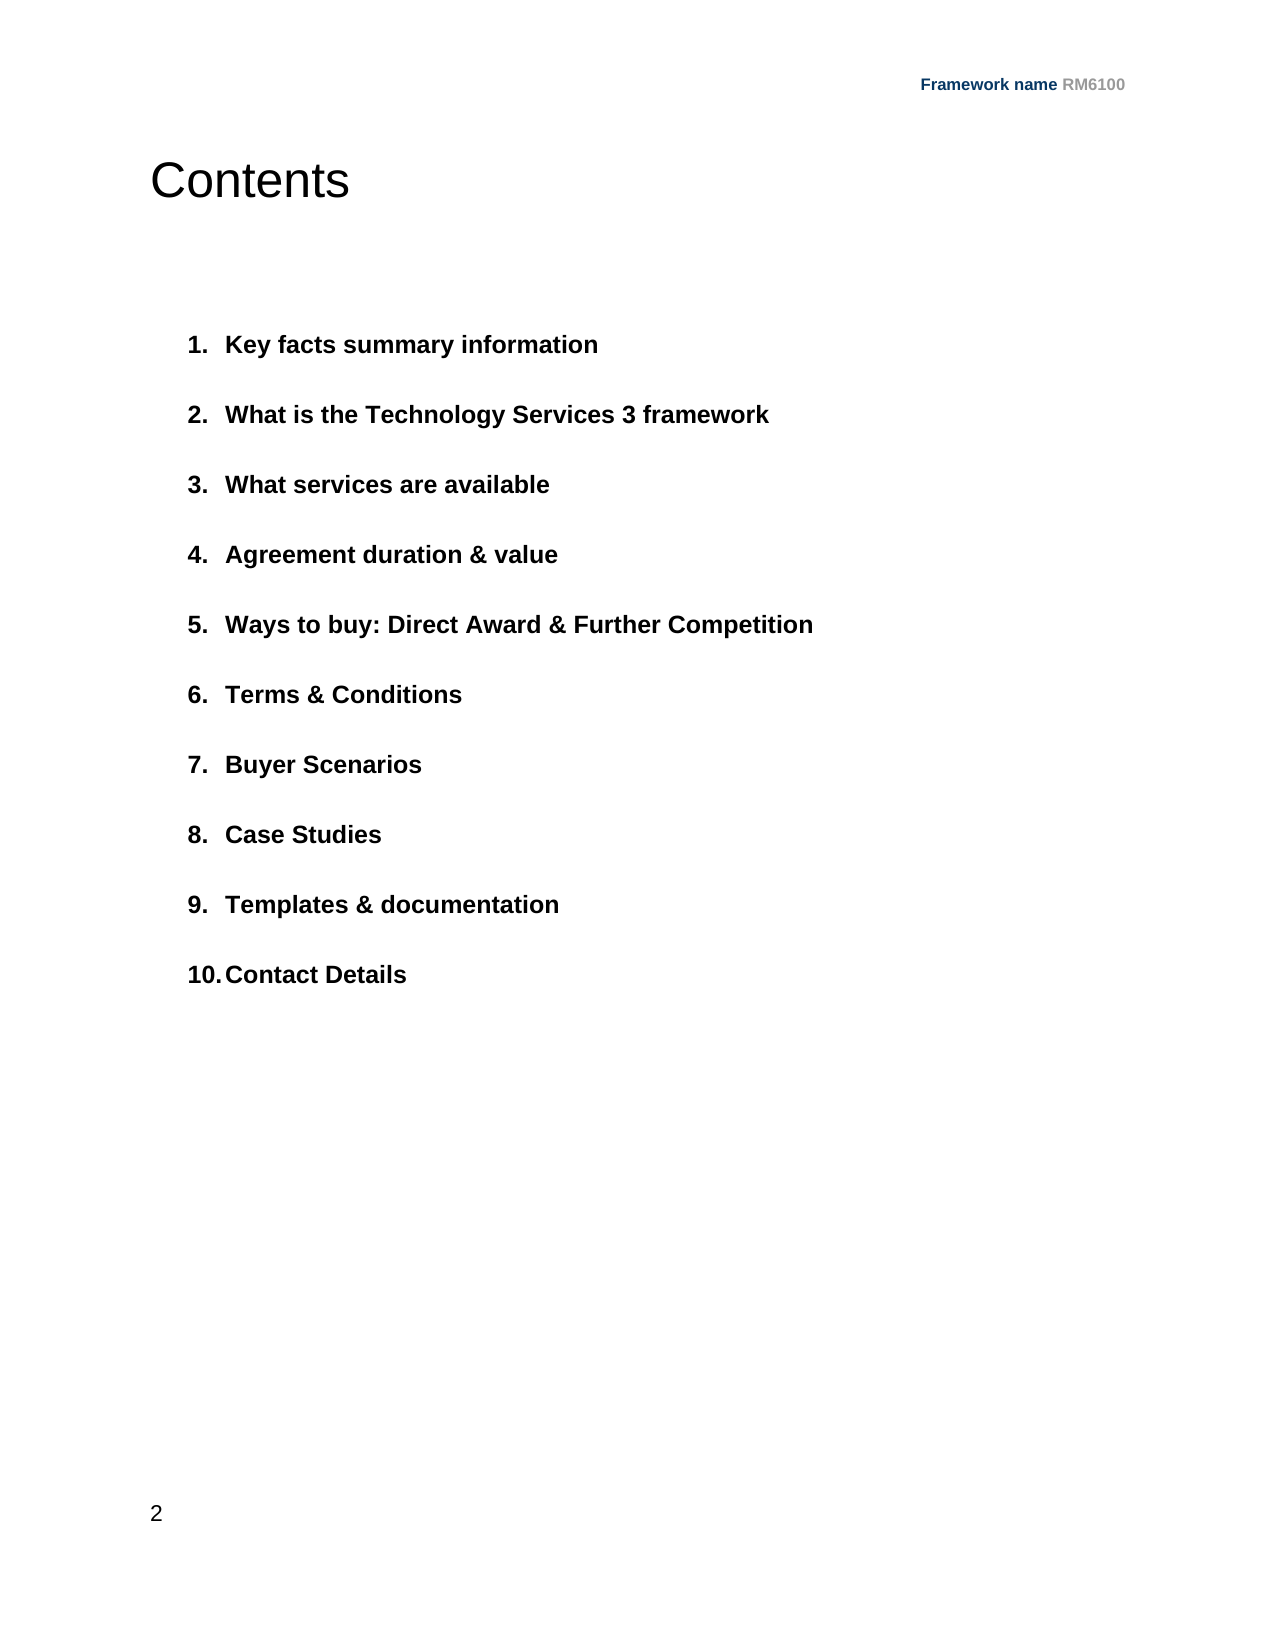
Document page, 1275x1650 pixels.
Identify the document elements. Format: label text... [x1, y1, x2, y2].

text Contents [150, 150, 1125, 207]
list Case Studies [187, 820, 1125, 849]
list Ways to buy: Direct Award & Further Competition [187, 610, 1125, 639]
list Key facts summary information [187, 330, 1125, 359]
list What is the Technology Services 3 framework [187, 400, 1125, 429]
list What services are available [187, 470, 1125, 499]
list Agreement duration & value [187, 540, 1125, 569]
list Contact Details [187, 960, 1125, 989]
list Buyer Scenarios [187, 750, 1125, 779]
list Terms & Conditions [187, 680, 1125, 709]
list Templates & documentation [187, 890, 1125, 919]
